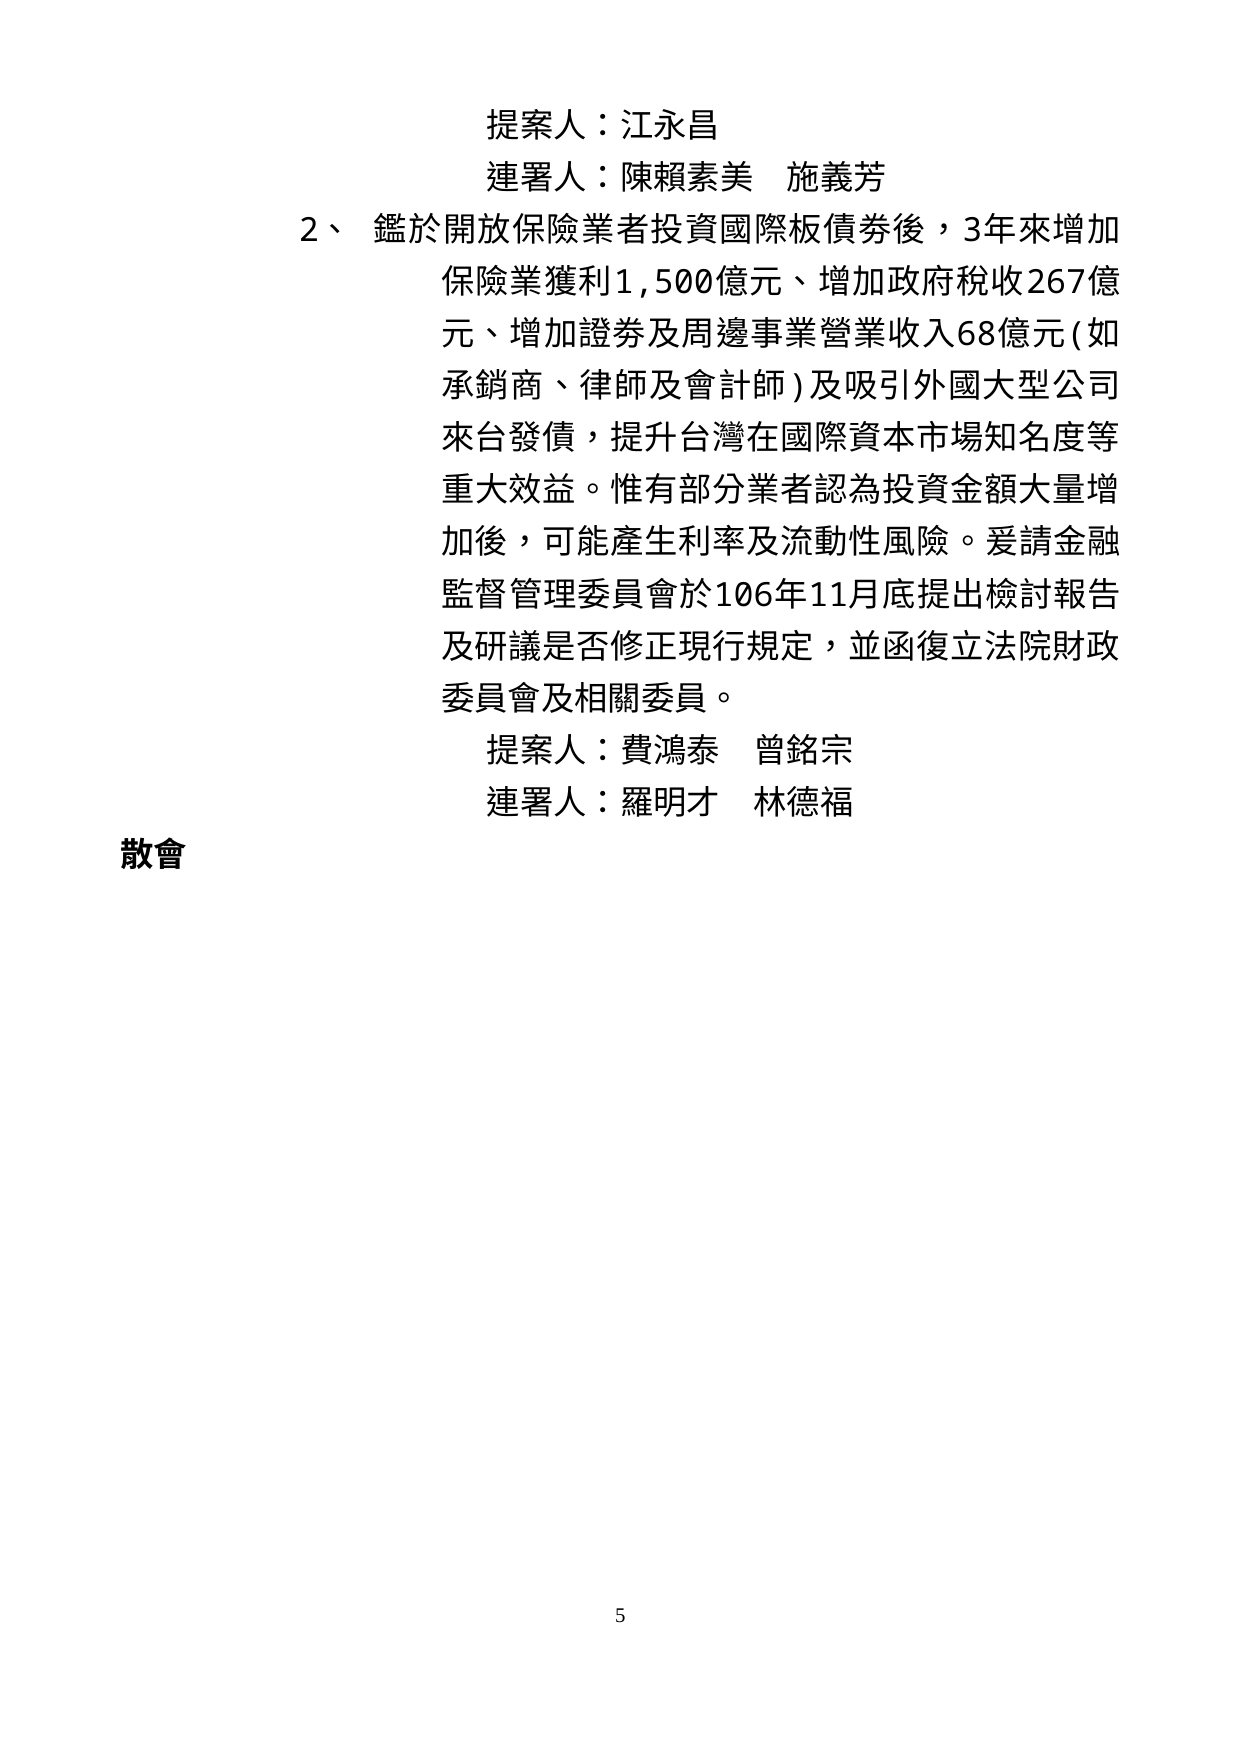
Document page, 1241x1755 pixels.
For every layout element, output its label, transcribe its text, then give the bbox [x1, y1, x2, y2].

text 連署人：羅明才 林德福 [120, 773, 1120, 825]
list 鑑於開放保險業者投資國際板債劵後，3年來增加保險業獲利1,500億元、增加政府稅收267億元、增加證劵及周邊事業營業收入68億元(如承銷商、律師及會計師)及吸引外國大型公司來台發債，提升台灣在國際資本市場知名度等重大效益。惟有部分業者認為投資金額大量增加後，可能產生利率及流動性風險。爰請金融監督管理委員會於106年11月底提出檢討報告及研議是否修正現行規定，並函復立法院財政委員會及相關委員。 [299, 200, 1120, 721]
text 提案人：費鴻泰 曾銘宗 [120, 721, 1120, 773]
text 連署人：陳賴素美 施義芳 [120, 148, 1120, 200]
text 提案人：江永昌 [120, 96, 1120, 148]
text 散會 [120, 825, 1120, 877]
